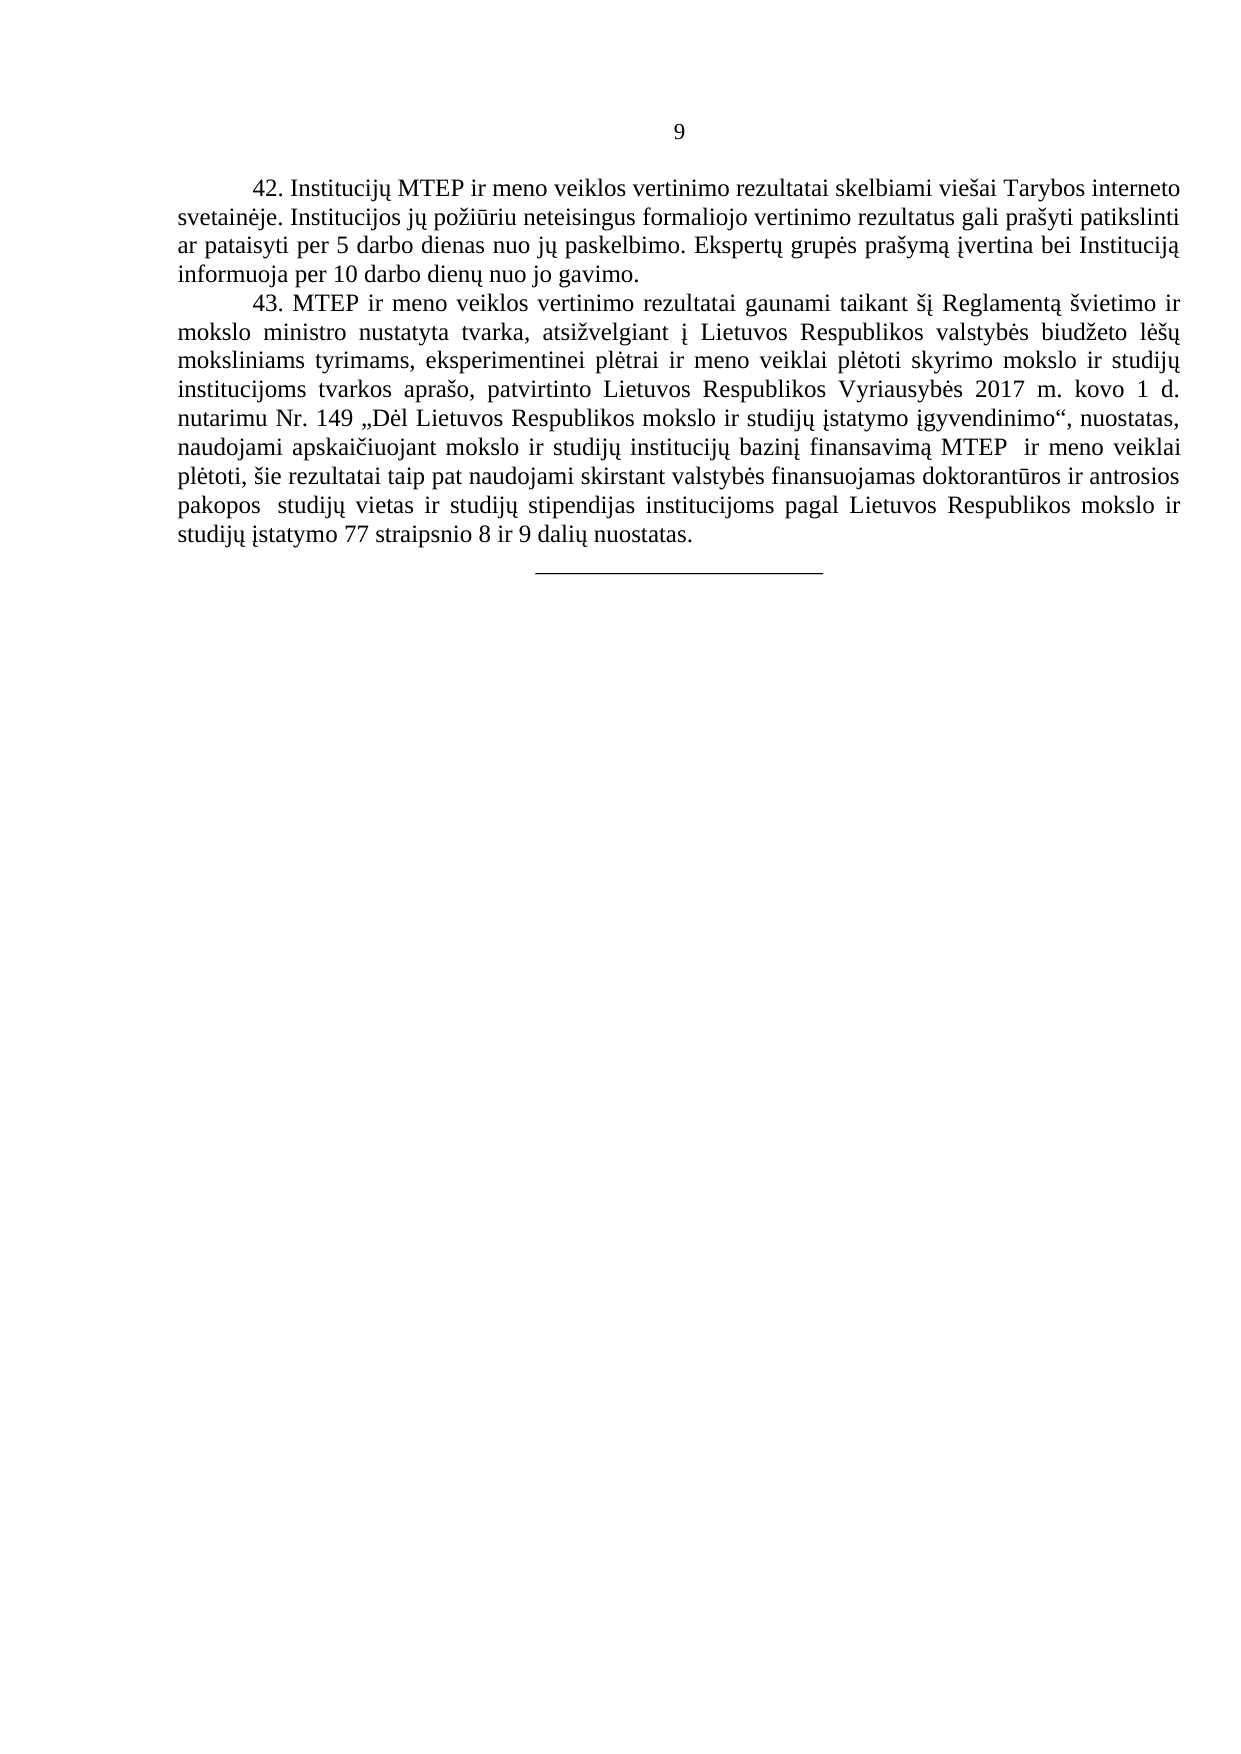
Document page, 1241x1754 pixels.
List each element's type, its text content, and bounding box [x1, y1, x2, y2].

text 42. Institucijų MTEP ir meno veiklos vertinimo rezultatai skelbiami viešai Tarybos interneto svetainėje. Institucijos jų požiūriu neteisingus formaliojo vertinimo rezultatus gali prašyti patikslinti ar pataisyti per 5 darbo dienas nuo jų paskelbimo. Ekspertų grupės prašymą įvertina bei Instituciją informuoja per 10 darbo dienų nuo jo gavimo. [177, 173, 1181, 288]
text _______________________ [177, 548, 1181, 577]
text 43. MTEP ir meno veiklos vertinimo rezultatai gaunami taikant šį Reglamentą švietimo ir mokslo ministro nustatyta tvarka, atsižvelgiant į Lietuvos Respublikos valstybės biudžeto lėšų moksliniams tyrimams, eksperimentinei plėtrai ir meno veiklai plėtoti skyrimo mokslo ir studijų institucijoms tvarkos aprašo, patvirtinto Lietuvos Respublikos Vyriausybės 2017 m. kovo 1 d. nutarimu Nr. 149 „Dėl Lietuvos Respublikos mokslo ir studijų įstatymo įgyvendinimo“, nuostatas, naudojami apskaičiuojant mokslo ir studijų institucijų bazinį finansavimą MTEP ir meno veiklai plėtoti, šie rezultatai taip pat naudojami skirstant valstybės finansuojamas doktorantūros ir antrosios pakopos studijų vietas ir studijų stipendijas institucijoms pagal Lietuvos Respublikos mokslo ir studijų įstatymo 77 straipsnio 8 ir 9 dalių nuostatas. [177, 288, 1181, 548]
